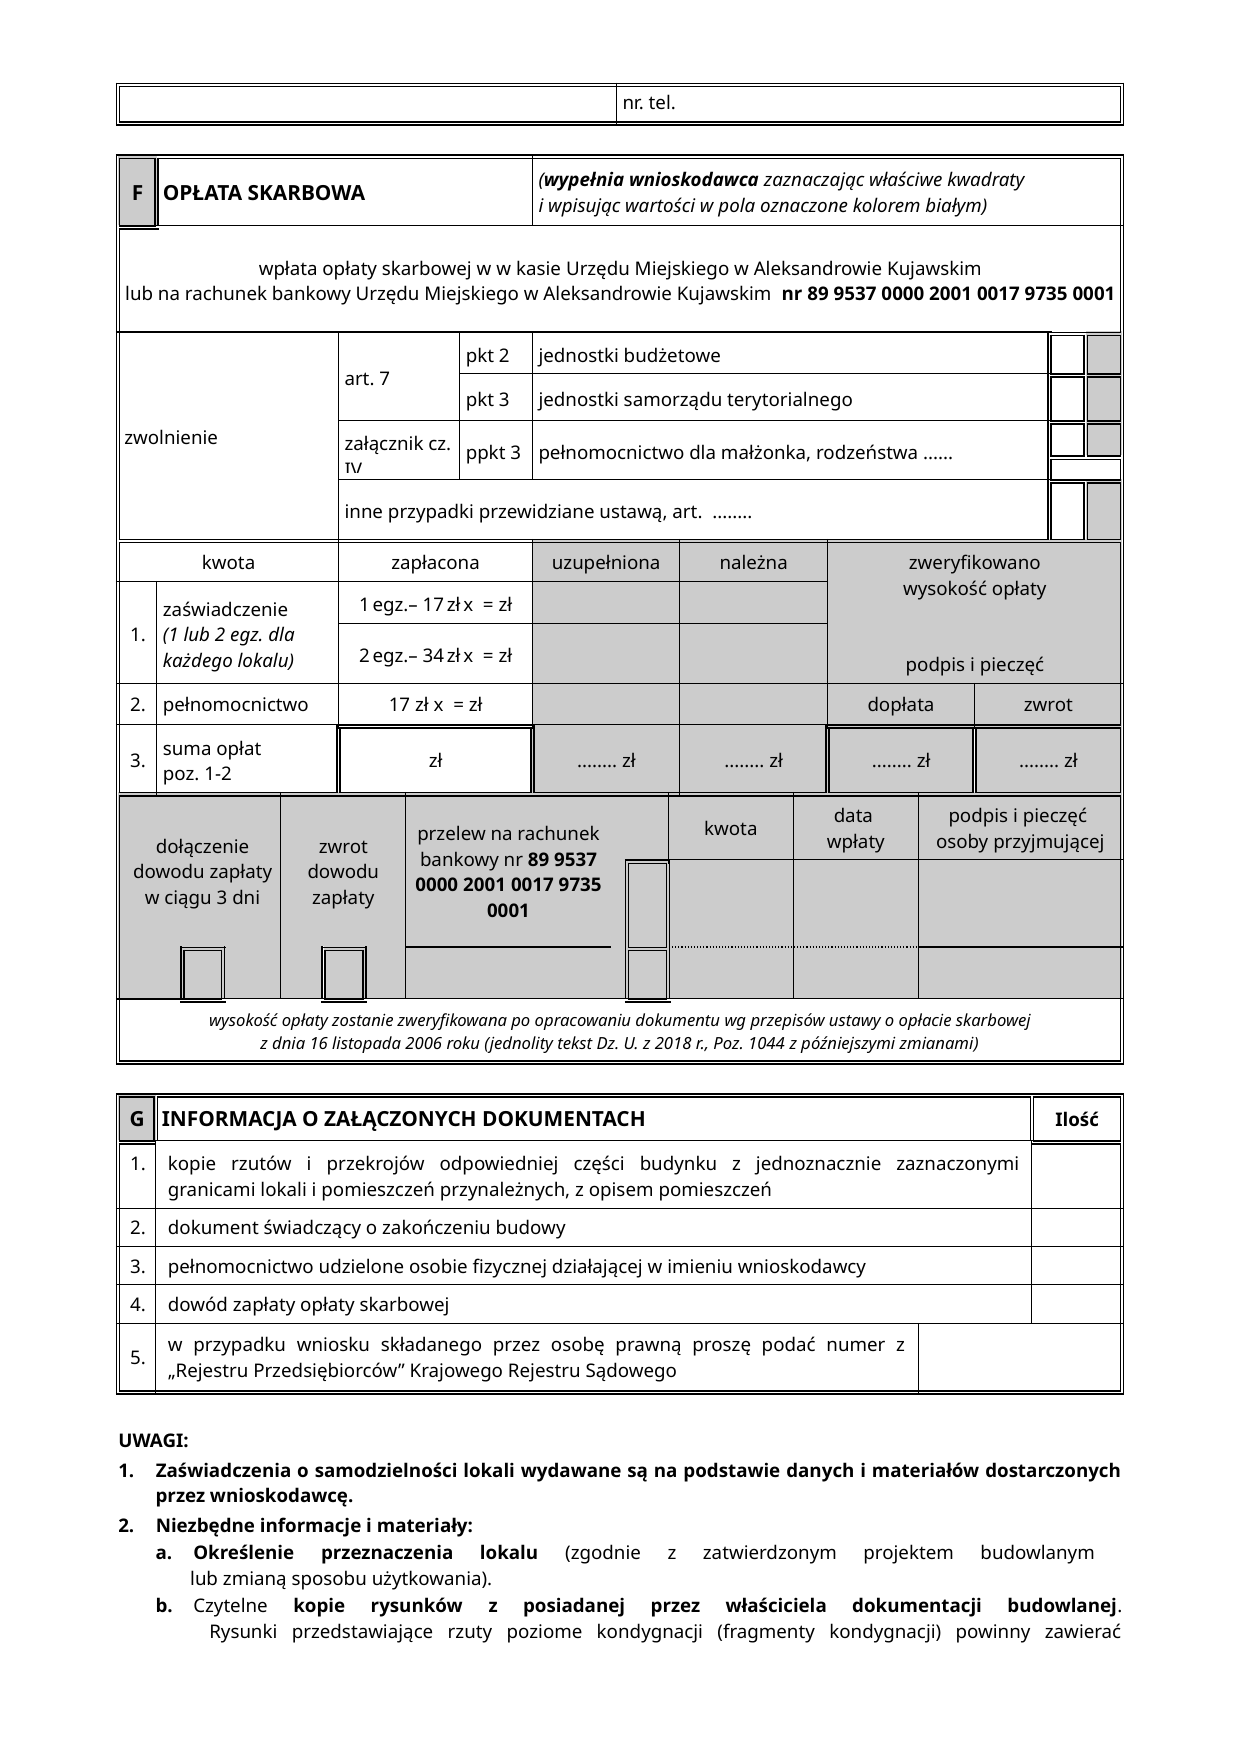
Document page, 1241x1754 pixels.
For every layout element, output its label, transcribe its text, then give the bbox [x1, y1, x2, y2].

table_cell ........ zł [977, 729, 1120, 792]
table_cell [1088, 484, 1120, 539]
table_cell pełnomocnictwo dla małżonka, rodzeństwa ...... [533, 421, 1047, 479]
table_cell przelew na rachunek bankowy nr 89 9537 0000 2001 0017 9735 0001 [406, 797, 611, 946]
table_cell w przypadku wniosku składanego przez osobę prawną proszę podać numer z „Rejestru Przedsiębiorców” Krajowego Rejestru Sądowego [156, 1324, 918, 1390]
table_cell [281, 946, 321, 998]
table_cell pełnomocnictwo udzielone osobie fizycznej działającej w imieniu wnioskodawcy [156, 1247, 1031, 1284]
table_cell załącznik cz. IV [339, 421, 459, 479]
table_cell dokument świadczący o zakończeniu budowy [156, 1209, 1031, 1246]
table_cell [1052, 460, 1086, 479]
list Czytelne kopie rysunków z posiadanej przez właściciela dokumentacji budowlanej. Rysunki przedstawiające rzuty poziome kondygnacji (fragmenty kondygnacji) powinny zawierać [155, 1593, 1122, 1644]
table_cell zweryfikowano wysokość opłaty podpis i pieczęć [828, 543, 1120, 683]
text UWAGI: [118, 1427, 1122, 1453]
table_cell wysokość opłaty zostanie zweryfikowana po opracowaniu dokumentu wg przepisów ustawy o opłacie skarbowej z dnia 16 listopada 2006 roku (jednolity tekst Dz. U. z 2018 r., Poz. 1044 z późniejszymi zmianami) [120, 999, 1120, 1060]
table_cell pkt 3 [460, 374, 532, 420]
table_cell 17 zł x = zł [339, 684, 532, 724]
table_cell [1088, 425, 1120, 455]
table_cell [120, 1209, 155, 1246]
table_cell [794, 946, 918, 998]
table_cell nr. tel. [617, 87, 1120, 121]
table_cell [120, 1324, 155, 1390]
table_cell [1088, 378, 1120, 420]
table_cell [1052, 336, 1083, 373]
table_cell art. 7 [339, 333, 459, 420]
table_cell [1032, 1209, 1120, 1246]
table_cell ppkt 3 [460, 421, 532, 479]
table_cell [367, 946, 405, 998]
table_cell [120, 946, 180, 998]
table_cell [794, 860, 918, 946]
table_cell [1052, 484, 1083, 539]
table_cell kwota [669, 797, 793, 859]
table_cell [680, 684, 827, 724]
table_cell [120, 1145, 155, 1207]
table_cell podpis i pieczęć osoby przyjmującej [919, 797, 1120, 859]
table_cell [1052, 425, 1083, 455]
table_cell uzupełniona [533, 543, 679, 581]
table_cell [185, 951, 221, 998]
table_cell 1 egz.– 17 zł x = zł [339, 582, 532, 623]
table_cell [120, 582, 156, 683]
table_cell zapłacona [339, 543, 532, 581]
table_cell [919, 1324, 1120, 1390]
table_cell [225, 946, 280, 998]
table_cell [406, 948, 611, 998]
table_cell 2 egz.– 34 zł x = zł [339, 624, 532, 683]
table_cell [611, 797, 627, 859]
list Zaświadczenia o samodzielności lokali wydawane są na podstawie danych i materiałów dostarczonych przez wnioskodawcę. [118, 1457, 1122, 1508]
table_cell [1052, 378, 1083, 420]
table_header Ilość [1034, 1098, 1120, 1140]
table_header F [120, 159, 154, 225]
table_cell [611, 859, 625, 946]
table_cell [533, 582, 679, 623]
table_cell ........ zł [680, 725, 825, 792]
table_cell [120, 1247, 155, 1284]
table_cell [1032, 1145, 1120, 1207]
table_cell zaświadczenie (1 lub 2 egz. dla każdego lokalu) [157, 582, 338, 683]
table_cell [533, 624, 679, 683]
table_cell dołączenie dowodu zapłaty w ciągu 3 dni [120, 797, 280, 946]
table_cell [1032, 1247, 1120, 1284]
table_cell [120, 684, 156, 724]
list Niezbędne informacje i materiały: [118, 1512, 1122, 1538]
table_cell [629, 864, 666, 946]
table_cell [1086, 460, 1120, 479]
table_header (wypełnia wnioskodawca zaznaczając właściwe kwadraty i wpisując wartości w pola oznaczone kolorem białym) [533, 159, 1120, 225]
table_cell kwota [120, 543, 338, 581]
table_cell ........ zł [830, 729, 972, 792]
table_cell data wpłaty [794, 797, 918, 859]
table_cell [670, 946, 793, 998]
table_cell pkt 2 [460, 333, 532, 373]
table_header INFORMACJA O ZAŁĄCZONYCH DOKUMENTACH [158, 1098, 1030, 1140]
table_cell ........ zł [535, 725, 679, 792]
table_cell inne przypadki przewidziane ustawą, art. ........ [339, 480, 1047, 539]
table_cell [629, 951, 666, 998]
table_cell [120, 1285, 155, 1323]
table_cell zł [341, 729, 530, 792]
list Określenie przeznaczenia lokalu (zgodnie z zatwierdzonym projektem budowlanym lub zmianą sposobu użytkowania). [155, 1540, 1122, 1591]
table_cell [680, 582, 827, 623]
table_cell zwolnienie [120, 333, 338, 539]
table_cell zwrot dowodu zapłaty [281, 797, 405, 946]
table_cell [1032, 1285, 1120, 1323]
table_cell należna [680, 543, 827, 581]
table_cell [326, 951, 362, 998]
table_cell [120, 725, 156, 792]
table_cell [670, 860, 793, 946]
table_cell [627, 797, 668, 859]
table_cell [611, 946, 625, 998]
table_cell dopłata [828, 684, 974, 724]
table_cell pełnomocnictwo [157, 684, 338, 724]
table_cell jednostki budżetowe [533, 333, 1047, 373]
table_cell kopie rzutów i przekrojów odpowiedniej części budynku z jednoznacznie zaznaczonymi granicami lokali i pomieszczeń przynależnych, z opisem pomieszczeń [156, 1141, 1031, 1207]
table_cell [680, 624, 827, 683]
table_cell jednostki samorządu terytorialnego [533, 374, 1047, 420]
table_cell [919, 860, 1120, 946]
table_cell [919, 948, 1120, 998]
table_cell [1088, 336, 1120, 373]
table_header OPŁATA SKARBOWA [159, 159, 532, 225]
table_cell [533, 684, 679, 724]
table_cell dowód zapłaty opłaty skarbowej [156, 1285, 1031, 1323]
table_cell wpłata opłaty skarbowej w w kasie Urzędu Miejskiego w Aleksandrowie Kujawskim lub na rachunek bankowy Urzędu Miejskiego w Aleksandrowie Kujawskim nr 89 9537 0000 2001 0017 9735 0001 [118, 226, 1120, 331]
table_cell zwrot [975, 684, 1120, 724]
table_cell [120, 87, 616, 121]
table_header G [120, 1098, 153, 1140]
table_cell suma opłat poz. 1-2 [157, 725, 336, 792]
